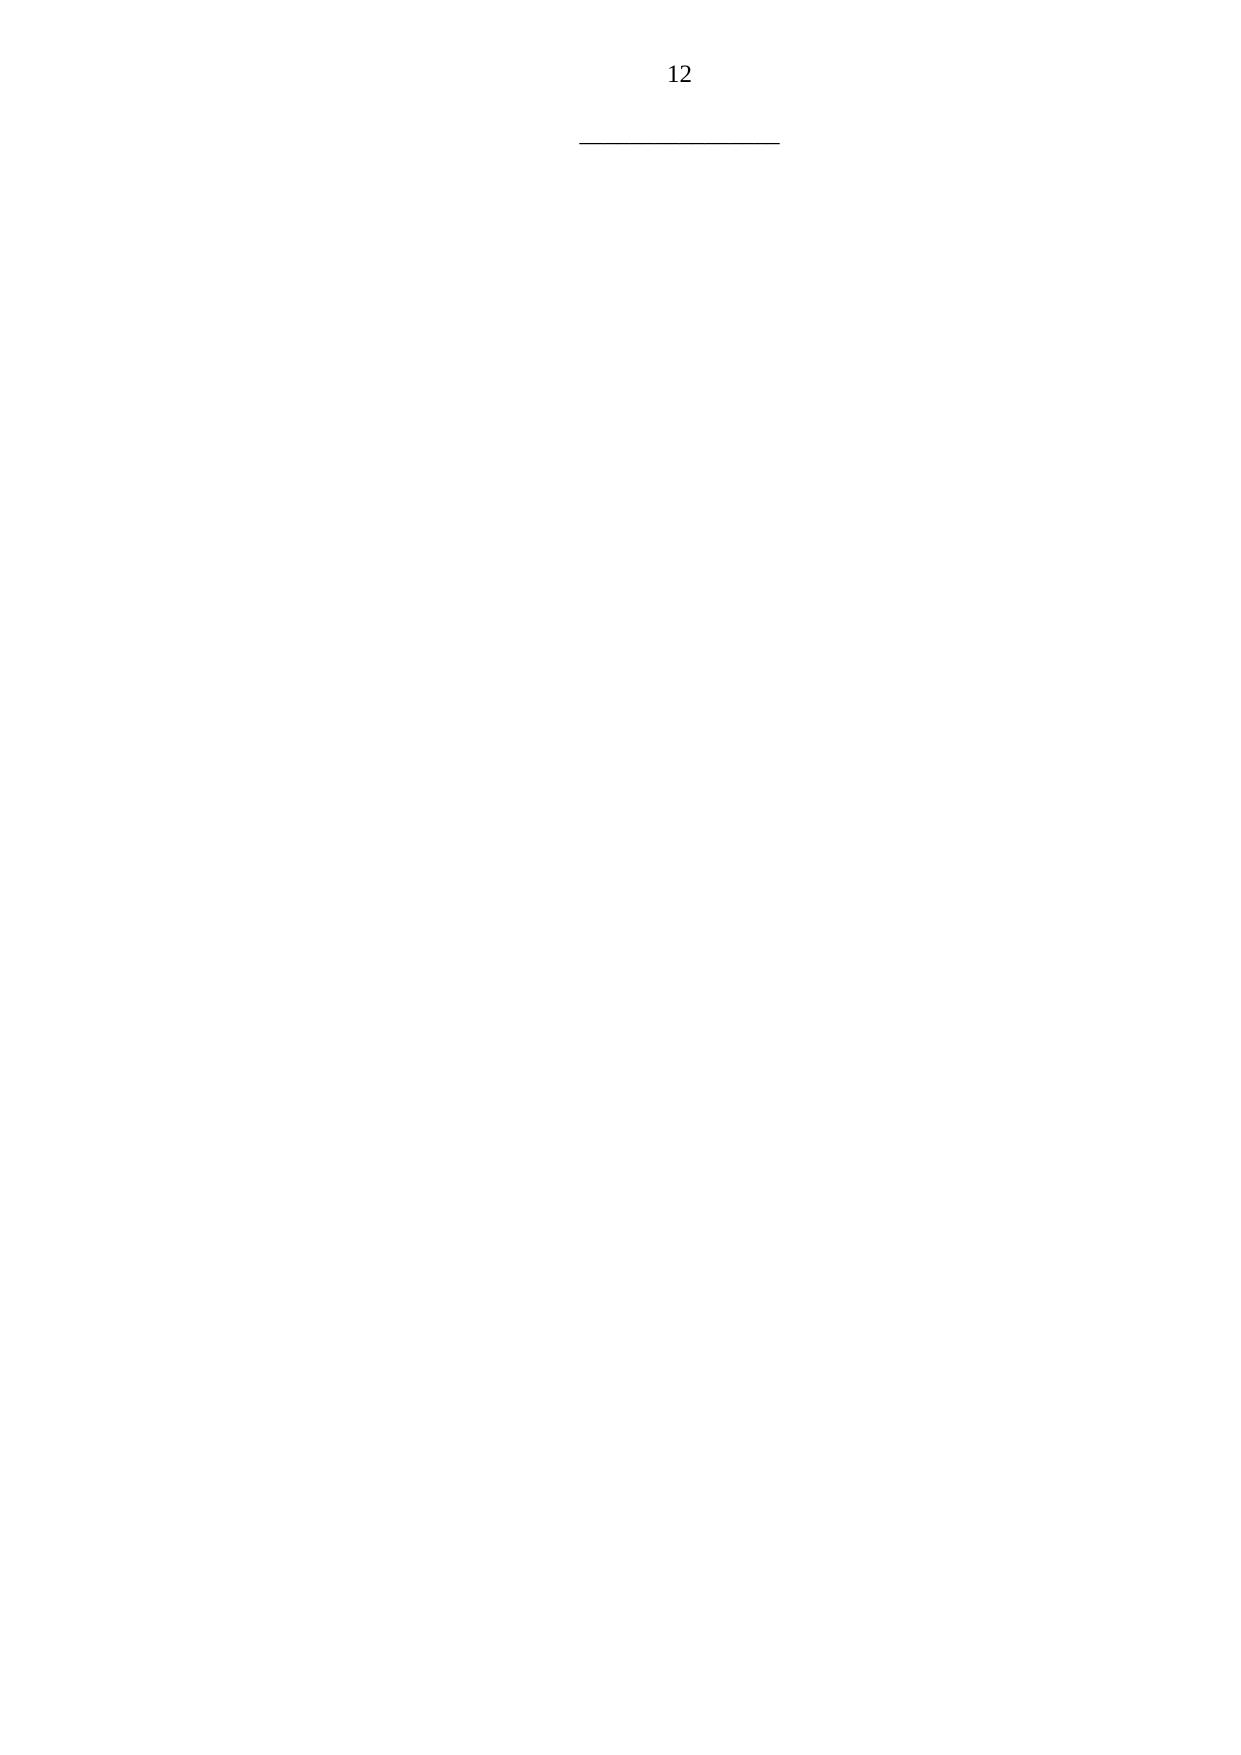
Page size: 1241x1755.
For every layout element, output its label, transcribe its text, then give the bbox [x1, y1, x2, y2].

text ________________ [177, 118, 1181, 147]
